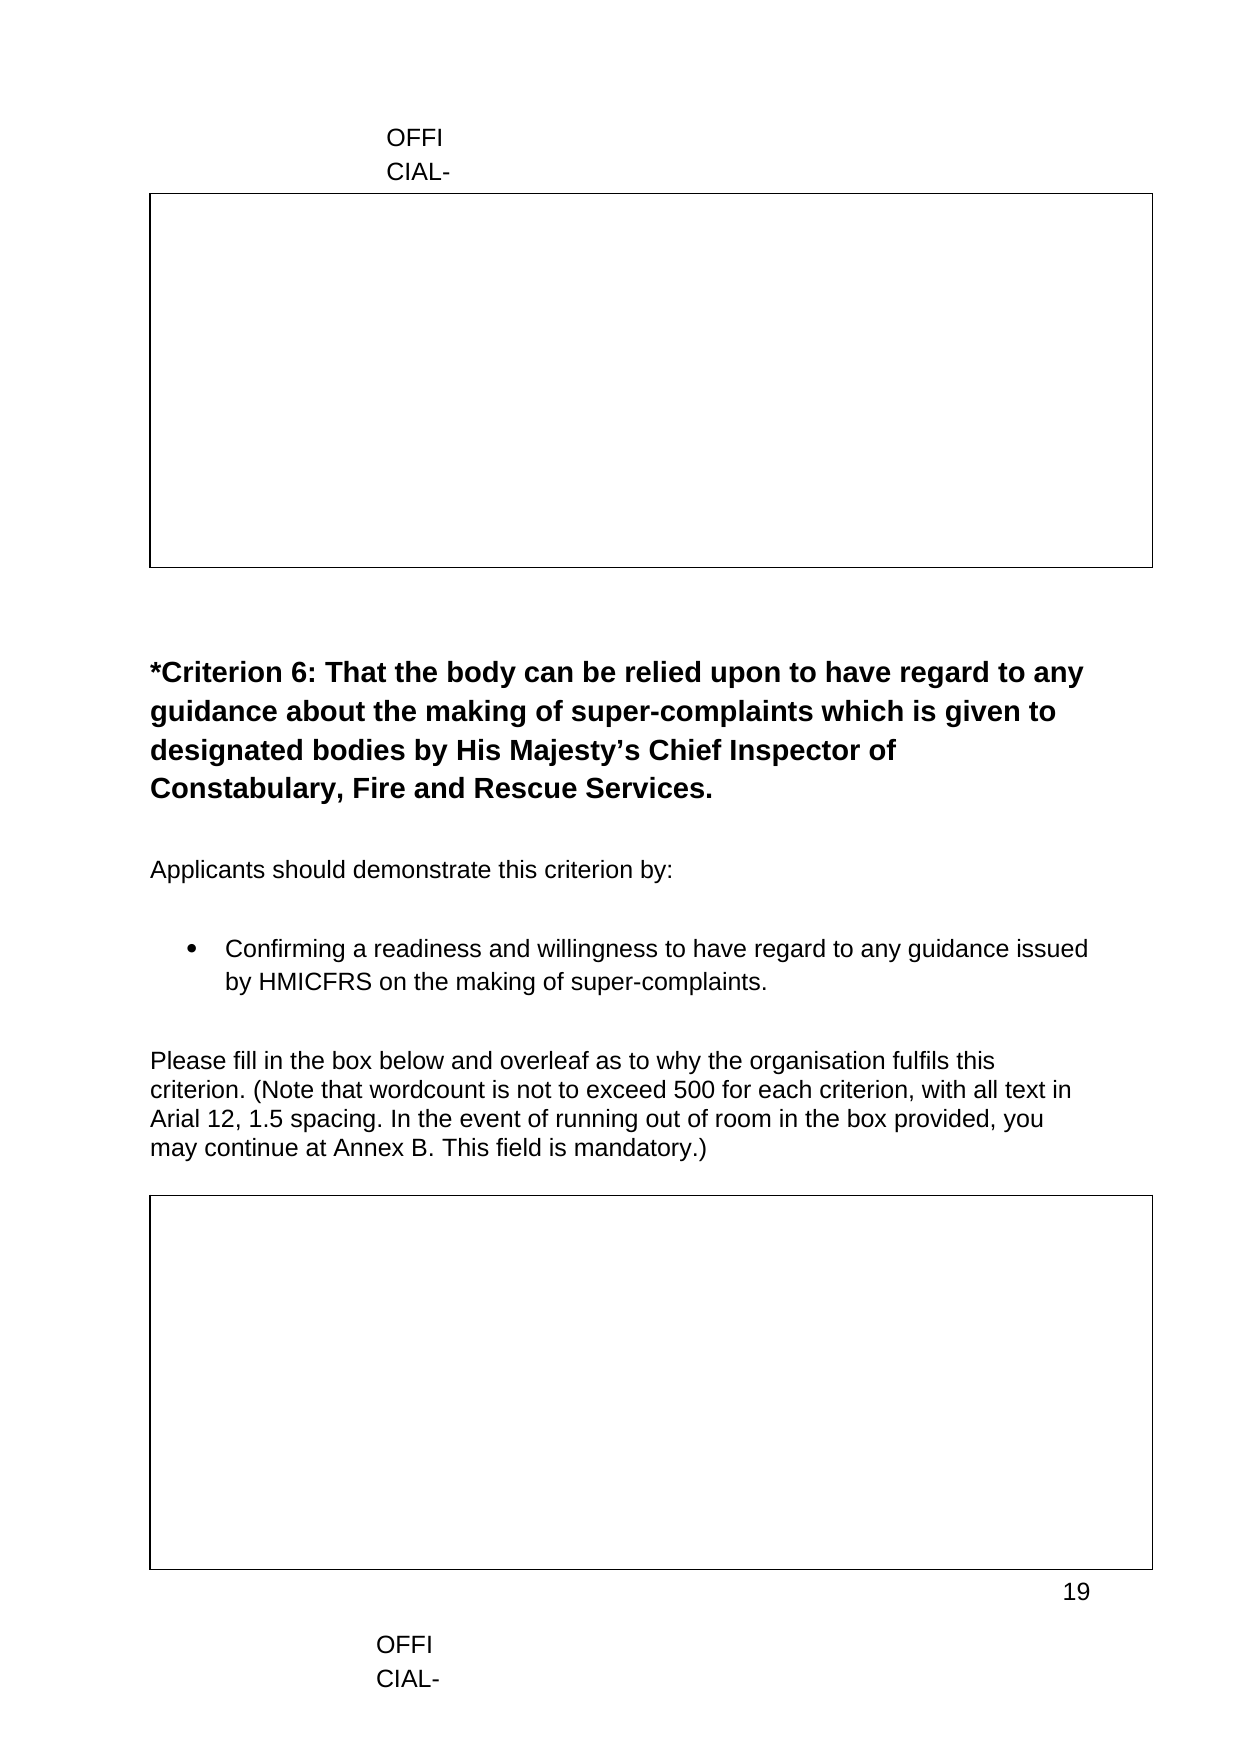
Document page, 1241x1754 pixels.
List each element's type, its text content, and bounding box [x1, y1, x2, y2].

text Applicants should demonstrate this criterion by: [150, 855, 1090, 884]
text *Criterion 6: That the body can be relied upon to have regard to any guidance about the making of super-complaints which is given to designated bodies by His Majesty’s Chief Inspector of Constabulary, Fire and Rescue Services. [150, 655, 1090, 804]
text Please fill in the box below and overleaf as to why the organisation fulfils this criterion. (Note that wordcount is not to exceed 500 for each criterion, with all text in Arial 12, 1.5 spacing. In the event of running out of room in the box provided, you may continue at Annex B. This field is mandatory.) [150, 1046, 1090, 1161]
table_header [151, 1196, 1152, 1568]
table_header [151, 194, 1152, 567]
list Confirming a readiness and willingness to have regard to any guidance issued by HMICFRS on the making of super-complaints. [187, 934, 1090, 996]
